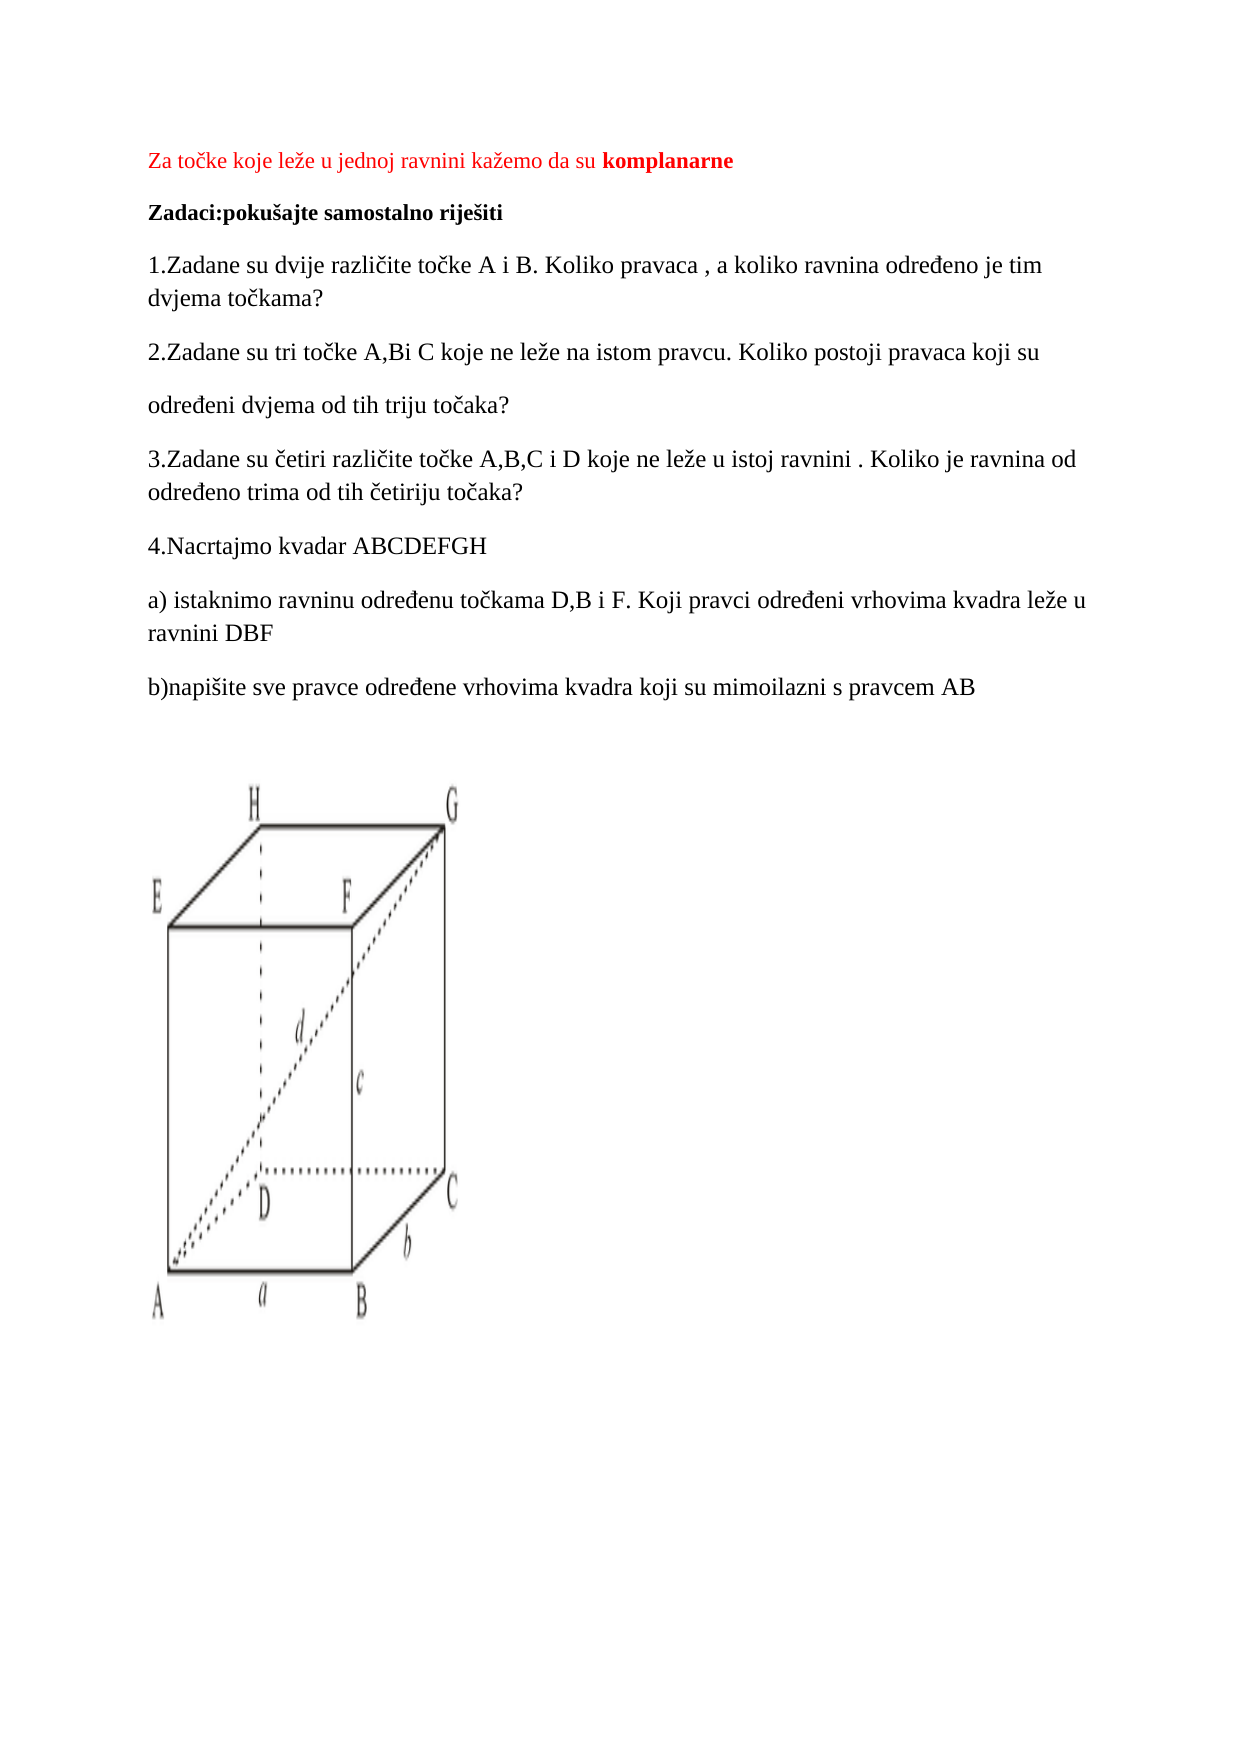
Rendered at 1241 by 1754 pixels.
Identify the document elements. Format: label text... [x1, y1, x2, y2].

text 4.Nacrtajmo kvadar ABCDEFGH [148, 531, 1093, 560]
text Za točke koje leže u jednoj ravnini kažemo da su komplanarne [148, 148, 1093, 174]
text b)napišite sve pravce određene vrhovima kvadra koji su mimoilazni s pravcem AB [148, 672, 1093, 701]
text 1.Zadane su dvije različite točke A i B. Koliko pravaca , a koliko ravnina određeno je tim dvjema točkama? [148, 250, 1093, 311]
text a) istaknimo ravninu određenu točkama D,B i F. Koji pravci određeni vrhovima kvadra leže u ravnini DBF [148, 585, 1093, 647]
text 2.Zadane su tri točke A,Bi C koje ne leže na istom pravcu. Koliko postoji pravaca koji su [148, 337, 1093, 365]
text određeni dvjema od tih triju točaka? [148, 390, 1093, 419]
text Zadaci:pokušajte samostalno riješiti [148, 199, 1093, 225]
text 3.Zadane su četiri različite točke A,B,C i D koje ne leže u istoj ravnini . Koliko je ravnina od određeno trima od tih četiriju točaka? [148, 444, 1093, 506]
